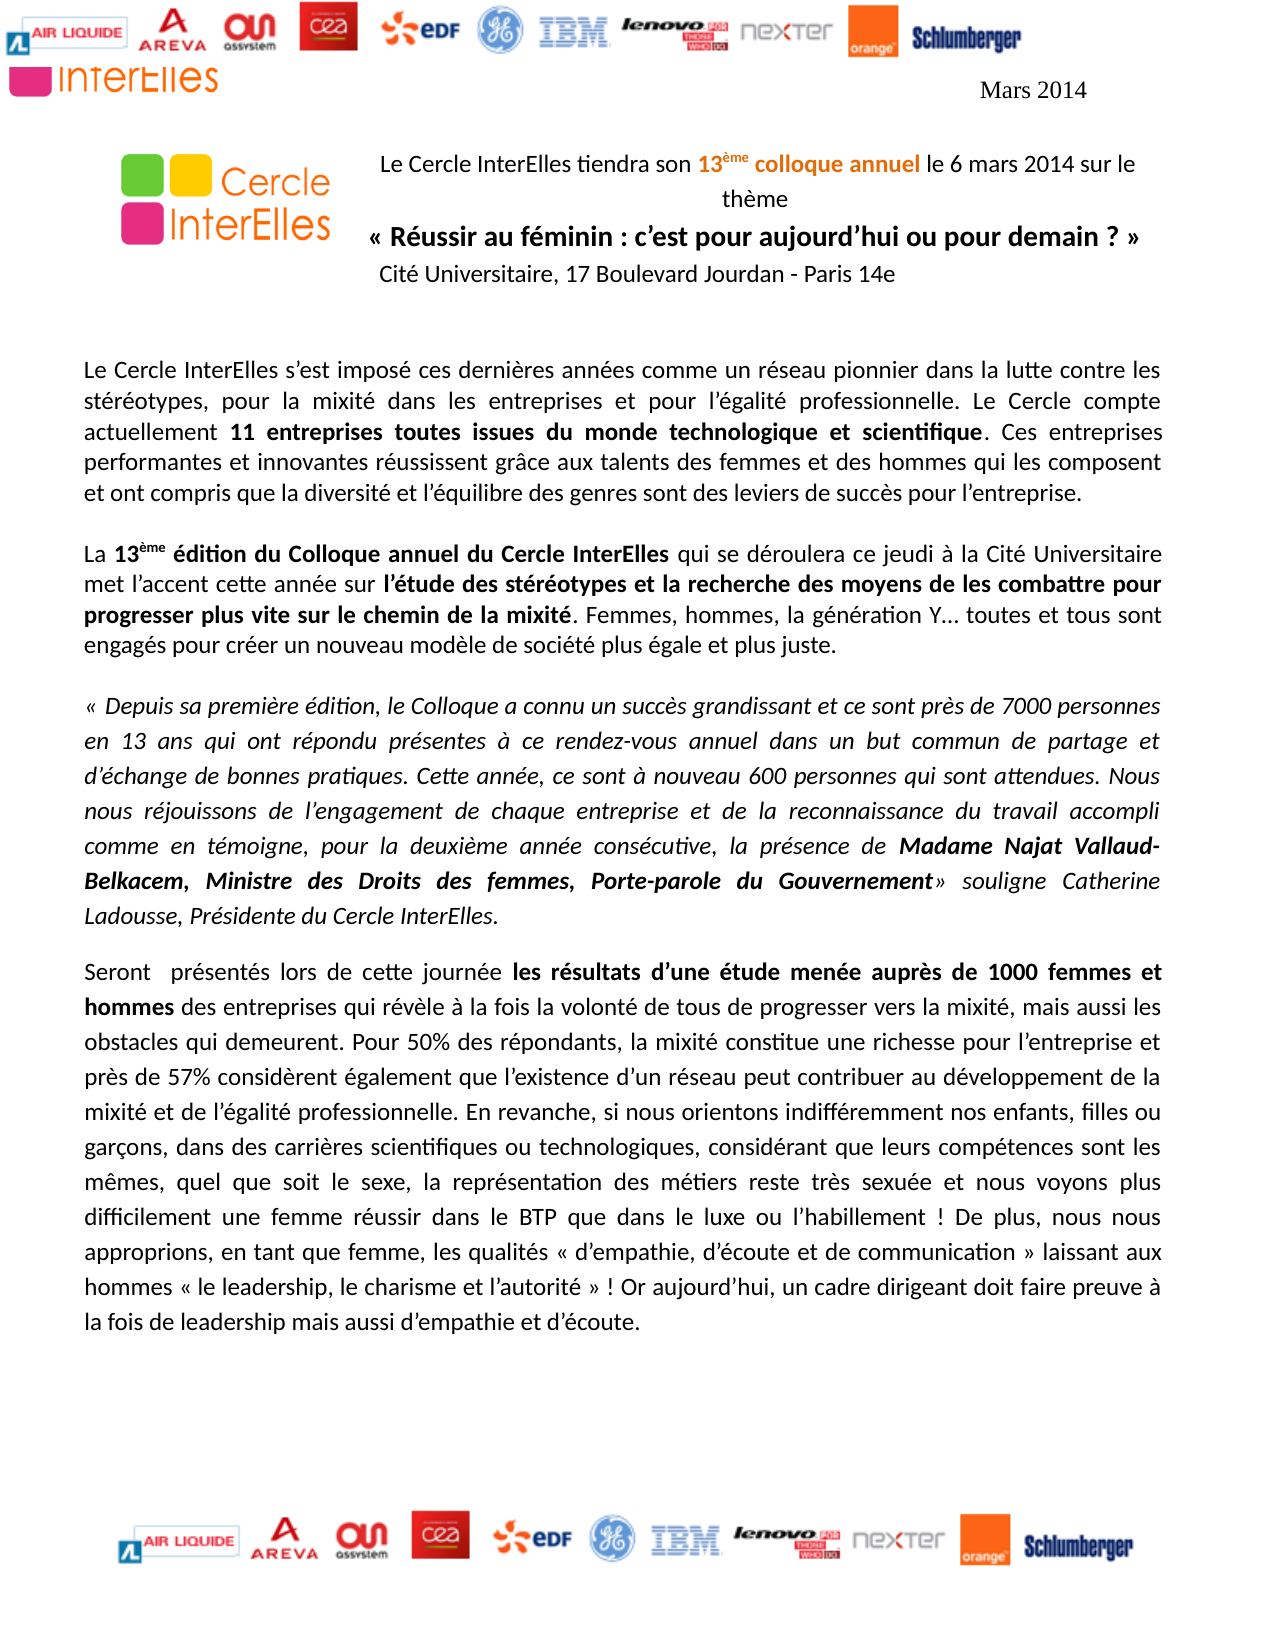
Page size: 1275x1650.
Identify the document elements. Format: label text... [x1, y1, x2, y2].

text Le Cercle InterElles tiendra son 13ème colloque annuel le 6 mars 2014 sur le thème [334, 148, 1163, 213]
text La 13ème édition du Colloque annuel du Cercle InterElles qui se déroulera ce jeudi à la Cité Universitaire met l’accent cette année sur l’étude des stéréotypes et la recherche des moyens de les combattre pour progresser plus vite sur le chemin de la mixité. Femmes, hommes, la génération Y… toutes et tous sont engagés pour créer un nouveau modèle de société plus égale et plus juste. [84, 538, 1163, 660]
text Cité Universitaire, 17 Boulevard Jourdan - Paris 14e [112, 259, 1163, 289]
text « Réussir au féminin : c’est pour aujourd’hui ou pour demain ? » [112, 218, 1163, 253]
picture [112, 147, 334, 249]
picture [0, 0, 1033, 101]
text « Depuis sa première édition, le Colloque a connu un succès grandissant et ce sont près de 7000 personnes en 13 ans qui ont répondu présentes à ce rendez-vous annuel dans un but commun de partage et d’échange de bonnes pratiques. Cette année, ce sont à nouveau 600 personnes qui sont attendues. Nous nous réjouissons de l’engagement de chaque entreprise et de la reconnaissance du travail accompli comme en témoigne, pour la deuxième année consécutive, la présence de Madame Najat Vallaud-Belkacem, Ministre des Droits des femmes, Porte-parole du Gouvernement» souligne Catherine Ladousse, Présidente du Cercle InterElles. [84, 690, 1163, 931]
text Le Cercle InterElles s’est imposé ces dernières années comme un réseau pionnier dans la lutte contre les stéréotypes, pour la mixité dans les entreprises et pour l’égalité professionnelle. Le Cercle compte actuellement 11 entreprises toutes issues du monde technologique et scientifique. Ces entreprises performantes et innovantes réussissent grâce aux talents des femmes et des hommes qui les composent et ont compris que la diversité et l’équilibre des genres sont des leviers de succès pour l’entreprise. [84, 355, 1163, 507]
text Seront présentés lors de cette journée les résultats d’une étude menée auprès de 1000 femmes et hommes des entreprises qui révèle à la fois la volonté de tous de progresser vers la mixité, mais aussi les obstacles qui demeurent. Pour 50% des répondants, la mixité constitue une richesse pour l’entreprise et près de 57% considèrent également que l’existence d’un réseau peut contribuer au développement de la mixité et de l’égalité professionnelle. En revanche, si nous orientons indifféremment nos enfants, filles ou garçons, dans des carrières scientifiques ou technologiques, considérant que leurs compétences sont les mêmes, quel que soit le sexe, la représentation des métiers reste très sexuée et nous voyons plus difficilement une femme réussir dans le BTP que dans le luxe ou l’habillement ! De plus, nous nous approprions, en tant que femme, les qualités « d’empathie, d’écoute et de communication » laissant aux hommes « le leadership, le charisme et l’autorité » ! Or aujourd’hui, un cadre dirigeant doit faire preuve à la fois de leadership mais aussi d’empathie et d’écoute. [84, 956, 1163, 1337]
picture [112, 1508, 1145, 1575]
